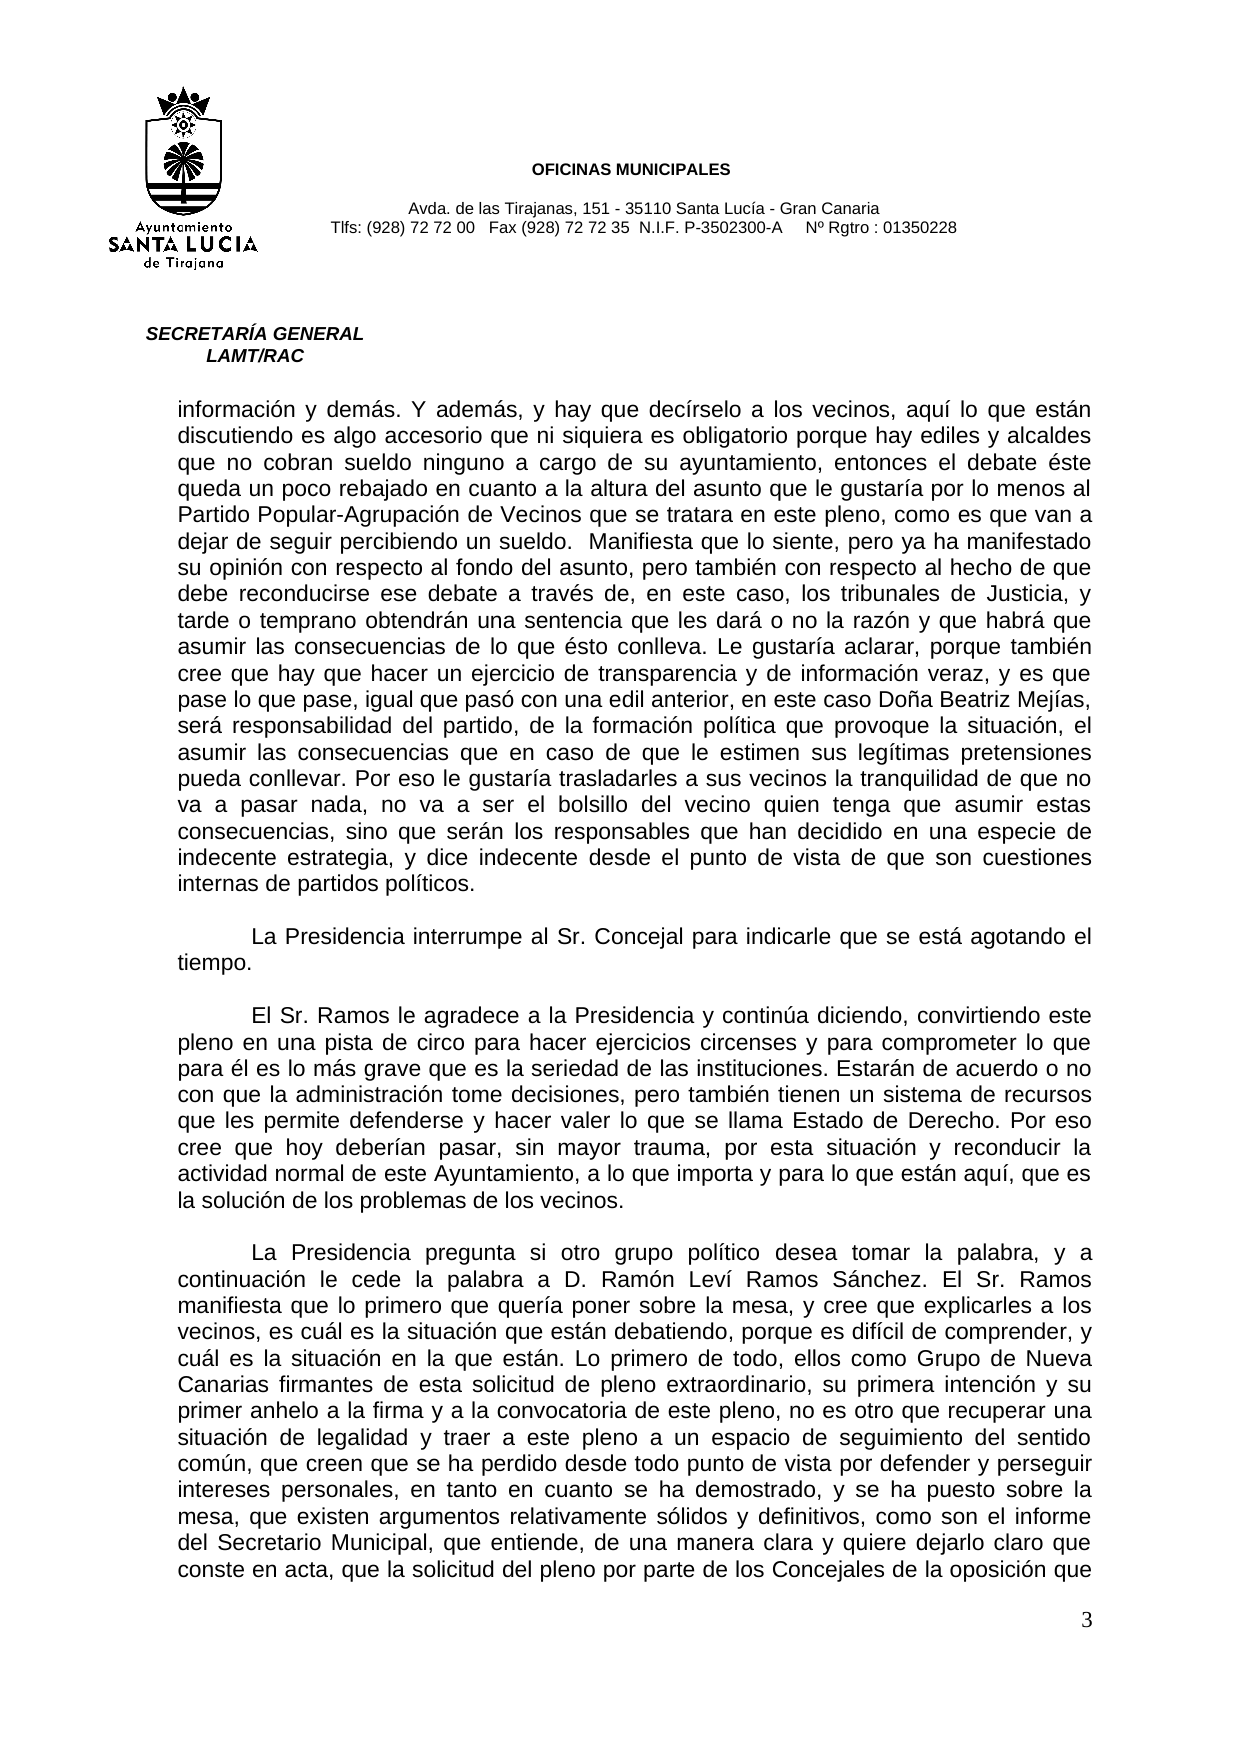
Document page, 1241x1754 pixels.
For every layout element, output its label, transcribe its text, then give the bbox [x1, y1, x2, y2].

text información y demás. Y además, y hay que decírselo a los vecinos, aquí lo que están discutiendo es algo accesorio que ni siquiera es obligatorio porque hay ediles y alcaldes que no cobran sueldo ninguno a cargo de su ayuntamiento, entonces el debate éste queda un poco rebajado en cuanto a la altura del asunto que le gustaría por lo menos al Partido Popular-Agrupación de Vecinos que se tratara en este pleno, como es que van a dejar de seguir percibiendo un sueldo. Manifiesta que lo siente, pero ya ha manifestado su opinión con respecto al fondo del asunto, pero también con respecto al hecho de que debe reconducirse ese debate a través de, en este caso, los tribunales de Justicia, y tarde o temprano obtendrán una sentencia que les dará o no la razón y que habrá que asumir las consecuencias de lo que ésto conlleva. Le gustaría aclarar, porque también cree que hay que hacer un ejercicio de transparencia y de información veraz, y es que pase lo que pase, igual que pasó con una edil anterior, en este caso Doña Beatriz Mejías, será responsabilidad del partido, de la formación política que provoque la situación, el asumir las consecuencias que en caso de que le estimen sus legítimas pretensiones pueda conllevar. Por eso le gustaría trasladarles a sus vecinos la tranquilidad de que no va a pasar nada, no va a ser el bolsillo del vecino quien tenga que asumir estas consecuencias, sino que serán los responsables que han decidido en una especie de indecente estrategia, y dice indecente desde el punto de vista de que son cuestiones internas de partidos políticos. [177, 396, 1092, 897]
text El Sr. Ramos le agradece a la Presidencia y continúa diciendo, convirtiendo este pleno en una pista de circo para hacer ejercicios circenses y para comprometer lo que para él es lo más grave que es la seriedad de las instituciones. Estarán de acuerdo o no con que la administración tome decisiones, pero también tienen un sistema de recursos que les permite defenderse y hacer valer lo que se llama Estado de Derecho. Por eso cree que hoy deberían pasar, sin mayor trauma, por esta situación y reconducir la actividad normal de este Ayuntamiento, a lo que importa y para lo que están aquí, que es la solución de los problemas de los vecinos. [177, 1002, 1092, 1213]
text La Presidencia pregunta si otro grupo político desea tomar la palabra, y a continuación le cede la palabra a D. Ramón Leví Ramos Sánchez. El Sr. Ramos manifiesta que lo primero que quería poner sobre la mesa, y cree que explicarles a los vecinos, es cuál es la situación que están debatiendo, porque es difícil de comprender, y cuál es la situación en la que están. Lo primero de todo, ellos como Grupo de Nueva Canarias firmantes de esta solicitud de pleno extraordinario, su primera intención y su primer anhelo a la firma y a la convocatoria de este pleno, no es otro que recuperar una situación de legalidad y traer a este pleno a un espacio de seguimiento del sentido común, que creen que se ha perdido desde todo punto de vista por defender y perseguir intereses personales, en tanto en cuanto se ha demostrado, y se ha puesto sobre la mesa, que existen argumentos relativamente sólidos y definitivos, como son el informe del Secretario Municipal, que entiende, de una manera clara y quiere dejarlo claro que conste en acta, que la solicitud del pleno por parte de los Concejales de la oposición que [177, 1239, 1092, 1582]
text La Presidencia interrumpe al Sr. Concejal para indicarle que se está agotando el tiempo. [177, 923, 1092, 976]
